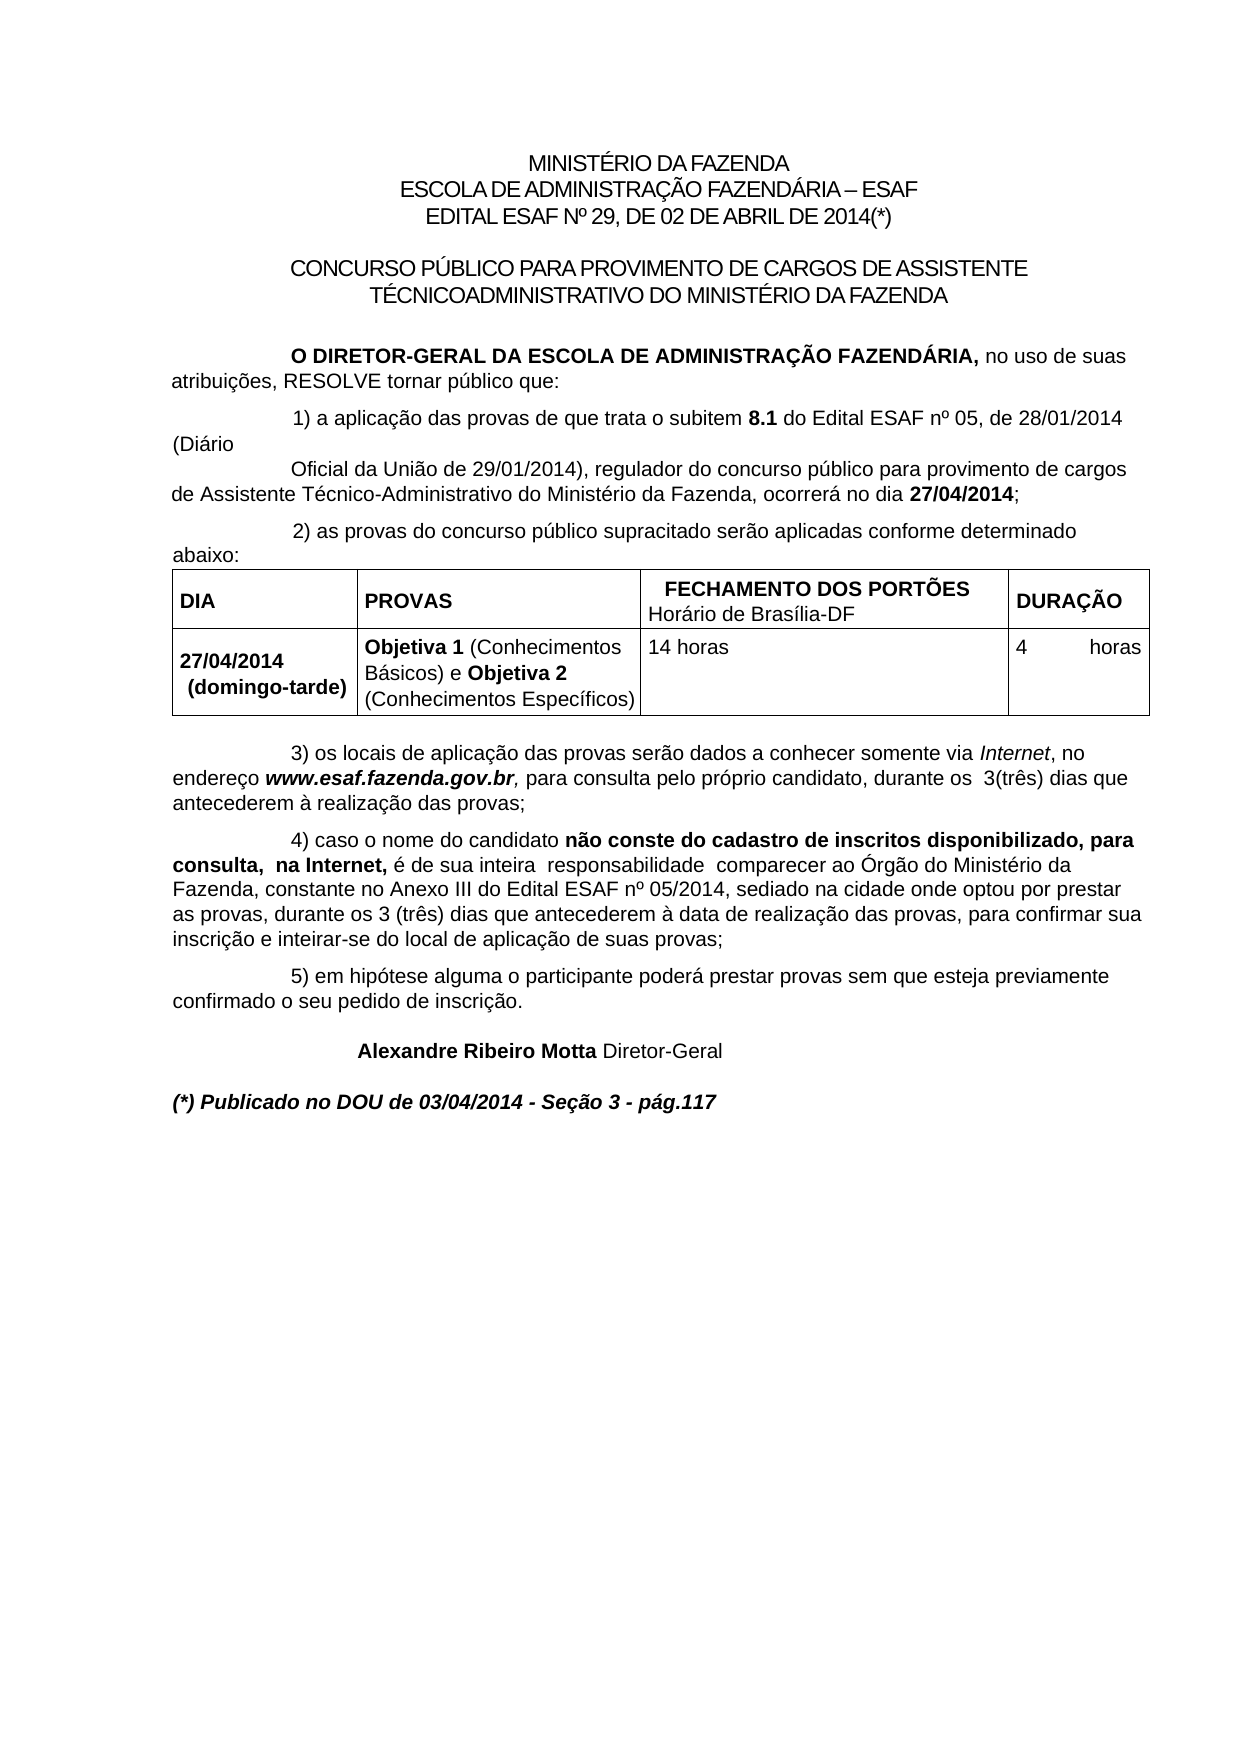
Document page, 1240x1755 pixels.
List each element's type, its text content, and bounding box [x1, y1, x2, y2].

text 2) as provas do concurso público supracitado serão aplicadas conforme determinado abaixo: [172, 518, 1146, 567]
table_cell Objetiva 1 (Conhecimentos Básicos) e Objetiva 2 (Conhecimentos Específicos) [358, 629, 640, 714]
table_header DURAÇÃO [1009, 570, 1149, 628]
text (*) Publicado no DOU de 03/04/2014 - Seção 3 - pág.117 [172, 1089, 1146, 1113]
table_header FECHAMENTO DOS PORTÕES Horário de Brasília-DF [641, 570, 1008, 628]
table_header PROVAS [358, 570, 640, 628]
text MINISTÉRIO DA FAZENDA [172, 150, 1146, 176]
text 3) os locais de aplicação das provas serão dados a conhecer somente via Internet, no endereço www.esaf.fazenda.gov.br, para consulta pelo próprio candidato, durante os 3(três) dias que antecederem à realização das provas; [172, 741, 1146, 815]
text Oficial da União de 29/01/2014), regulador do concurso público para provimento de cargos de Assistente Técnico-Administrativo do Ministério da Fazenda, ocorrerá no dia 27/04/2014; [171, 457, 1146, 506]
text 1) a aplicação das provas de que trata o subitem 8.1 do Edital ESAF nº 05, de 28/01/2014 (Diário [172, 406, 1146, 455]
table_cell 14 horas [641, 629, 1008, 714]
text O DIRETOR-GERAL DA ESCOLA DE ADMINISTRAÇÃO FAZENDÁRIA, no uso de suas atribuições, RESOLVE tornar público que: [171, 344, 1146, 393]
text CONCURSO PÚBLICO PARA PROVIMENTO DE CARGOS DE ASSISTENTE TÉCNICOADMINISTRATIVO DO MINISTÉRIO DA FAZENDA [172, 255, 1146, 308]
text Alexandre Ribeiro Motta Diretor-Geral [172, 1039, 907, 1063]
table_cell 27/04/2014 (domingo-tarde) [173, 629, 357, 714]
text ESCOLA DE ADMINISTRAÇÃO FAZENDÁRIA – ESAF [172, 176, 1146, 203]
text 5) em hipótese alguma o participante poderá prestar provas sem que esteja previamente confirmado o seu pedido de inscrição. [172, 964, 1146, 1012]
table_cell horas [1009, 629, 1149, 714]
table_header DIA [173, 570, 357, 628]
text EDITAL ESAF Nº 29, DE 02 DE ABRIL DE 2014(*) [172, 203, 1146, 229]
text 4) caso o nome do candidato não conste do cadastro de inscritos disponibilizado, para consulta, na Internet, é de sua inteira responsabilidade comparecer ao Órgão do Ministério da Fazenda, constante no Anexo III do Edital ESAF nº 05/2014, sediado na cidade onde optou por prestar as provas, durante os 3 (três) dias que antecederem à data de realização das provas, para confirmar sua inscrição e inteirar-se do local de aplicação de suas provas; [172, 827, 1146, 951]
